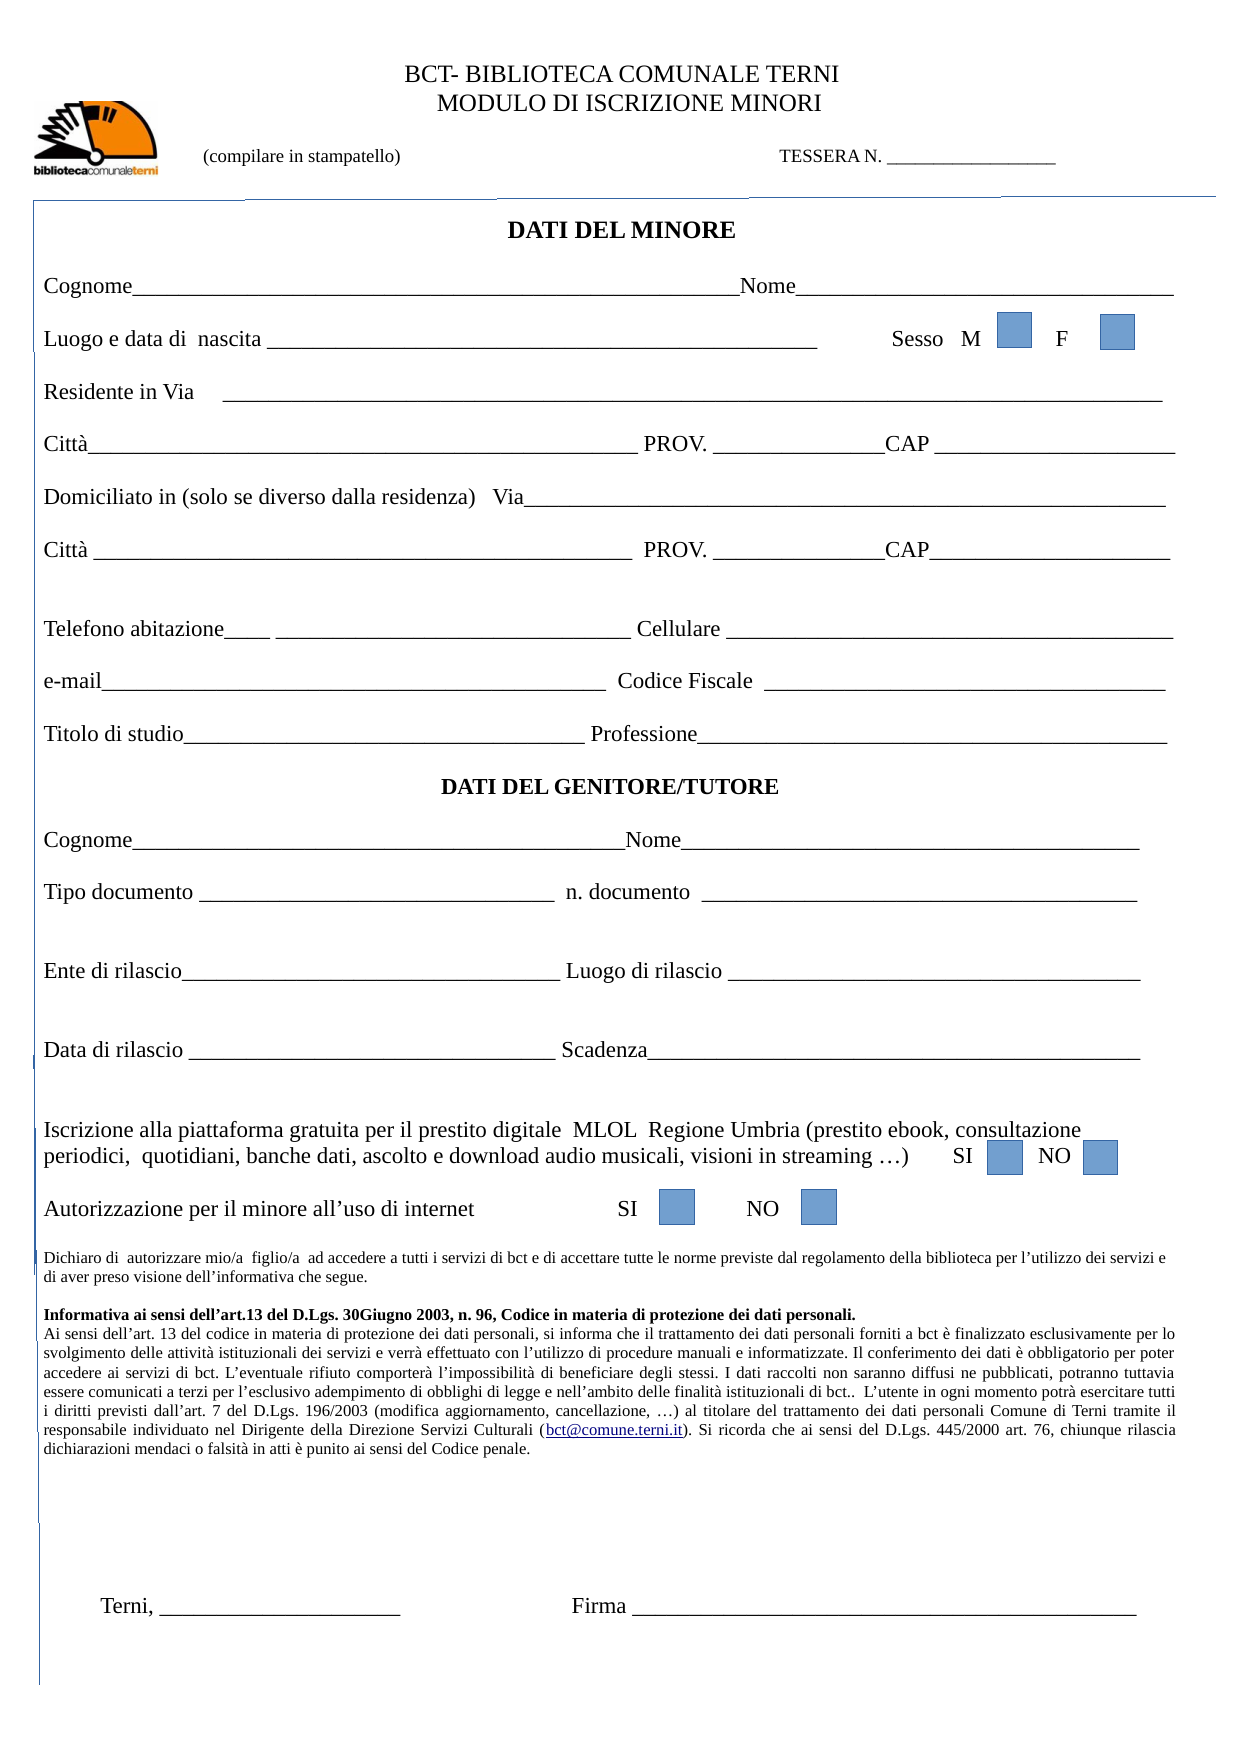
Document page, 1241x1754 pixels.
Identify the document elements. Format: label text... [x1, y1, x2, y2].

text Telefono abitazione____ _______________________________ Cellulare _______________________________________ [43, 615, 1177, 641]
text Città________________________________________________ PROV. _______________CAP _____________________ [43, 430, 1177, 457]
text e-mail____________________________________________ Codice Fiscale ___________________________________ [43, 668, 1177, 694]
text Domiciliato in (solo se diverso dalla residenza) Via________________________________________________________ [43, 483, 1177, 509]
text DATI DEL GENITORE/TUTORE [43, 773, 1177, 799]
text [837, 1195, 1177, 1221]
text Cognome___________________________________________Nome________________________________________ [43, 826, 1177, 852]
text DATI DEL MINORE [144, 215, 1100, 243]
text Ai sensi dell’art. 13 del codice in materia di protezione dei dati personali, si informa che il trattamento dei dati personali forniti a bct è finalizzato esclusivamente per lo svolgimento delle attività istituzionali dei servizi e verrà effettuato con l’utilizzo di procedure manuali e informatizzate. Il conferimento dei dati è obbligatorio per poter accedere ai servizi di bct. L’eventuale rifiuto comporterà l’impossibilità di beneficiare degli stessi. I dati raccolti non saranno diffusi ne pubblicati, potranno tuttavia essere comunicati a terzi per l’esclusivo adempimento di obblighi di legge e nell’ambito delle finalità istituzionali di bct.. L’utente in ogni momento potrà esercitare tutti i diritti previsti dall’art. 7 del D.Lgs. 196/2003 (modifica aggiornamento, cancellazione, …) al titolare del trattamento dei dati personali Comune di Terni tramite il responsabile individuato nel Dirigente della Direzione Servizi Culturali (bct@comune.terni.it). Si ricorda che ai sensi del D.Lgs. 445/2000 art. 76, chiunque rilascia dichiarazioni mendaci o falsità in atti è punito ai sensi del Codice penale. [43, 1324, 1177, 1458]
text Tipo documento _______________________________ n. documento ______________________________________ [43, 878, 1177, 905]
text Dichiaro di autorizzare mio/a figlio/a ad accedere a tutti i servizi di bct e di accettare tutte le norme previste dal regolamento della biblioteca per l’utilizzo dei servizi e di aver preso visione dell’informativa che segue. [43, 1247, 1177, 1286]
text NO [1023, 1142, 1083, 1168]
text Luogo e data di nascita ________________________________________________ Sesso M F [43, 325, 1177, 351]
text periodici, quotidiani, banche dati, ascolto e download audio musicali, visioni in streaming …) SI [43, 1142, 987, 1168]
text Titolo di studio___________________________________ Professione_________________________________________ [43, 720, 1177, 747]
text Cognome_____________________________________________________Nome_________________________________ [43, 272, 1177, 299]
picture [33, 101, 159, 177]
text Iscrizione alla piattaforma gratuita per il prestito digitale MLOL Regione Umbria (prestito ebook, consultazione [43, 1116, 1177, 1142]
text Ente di rilascio_________________________________ Luogo di rilascio ____________________________________ [43, 957, 1177, 984]
text NO [695, 1195, 801, 1221]
text BCT- BIBLIOTECA COMUNALE TERNI [144, 59, 1100, 88]
text Autorizzazione per il minore all’uso di internet SI [43, 1195, 659, 1221]
text Residente in Via __________________________________________________________________________________ [43, 378, 1177, 404]
text Città _______________________________________________ PROV. _______________CAP_____________________ [43, 536, 1177, 562]
text (compilare in stampatello) TESSERA N. __________________ [159, 145, 1100, 167]
text Informativa ai sensi dell’art.13 del D.Lgs. 30Giugno 2003, n. 96, Codice in materia di protezione dei dati personali. [43, 1305, 1177, 1324]
text MODULO DI ISCRIZIONE MINORI [144, 88, 1100, 117]
text Data di rilascio ________________________________ Scadenza___________________________________________ [43, 1037, 1177, 1063]
text Terni, _____________________ Firma ____________________________________________ [43, 1592, 1177, 1619]
